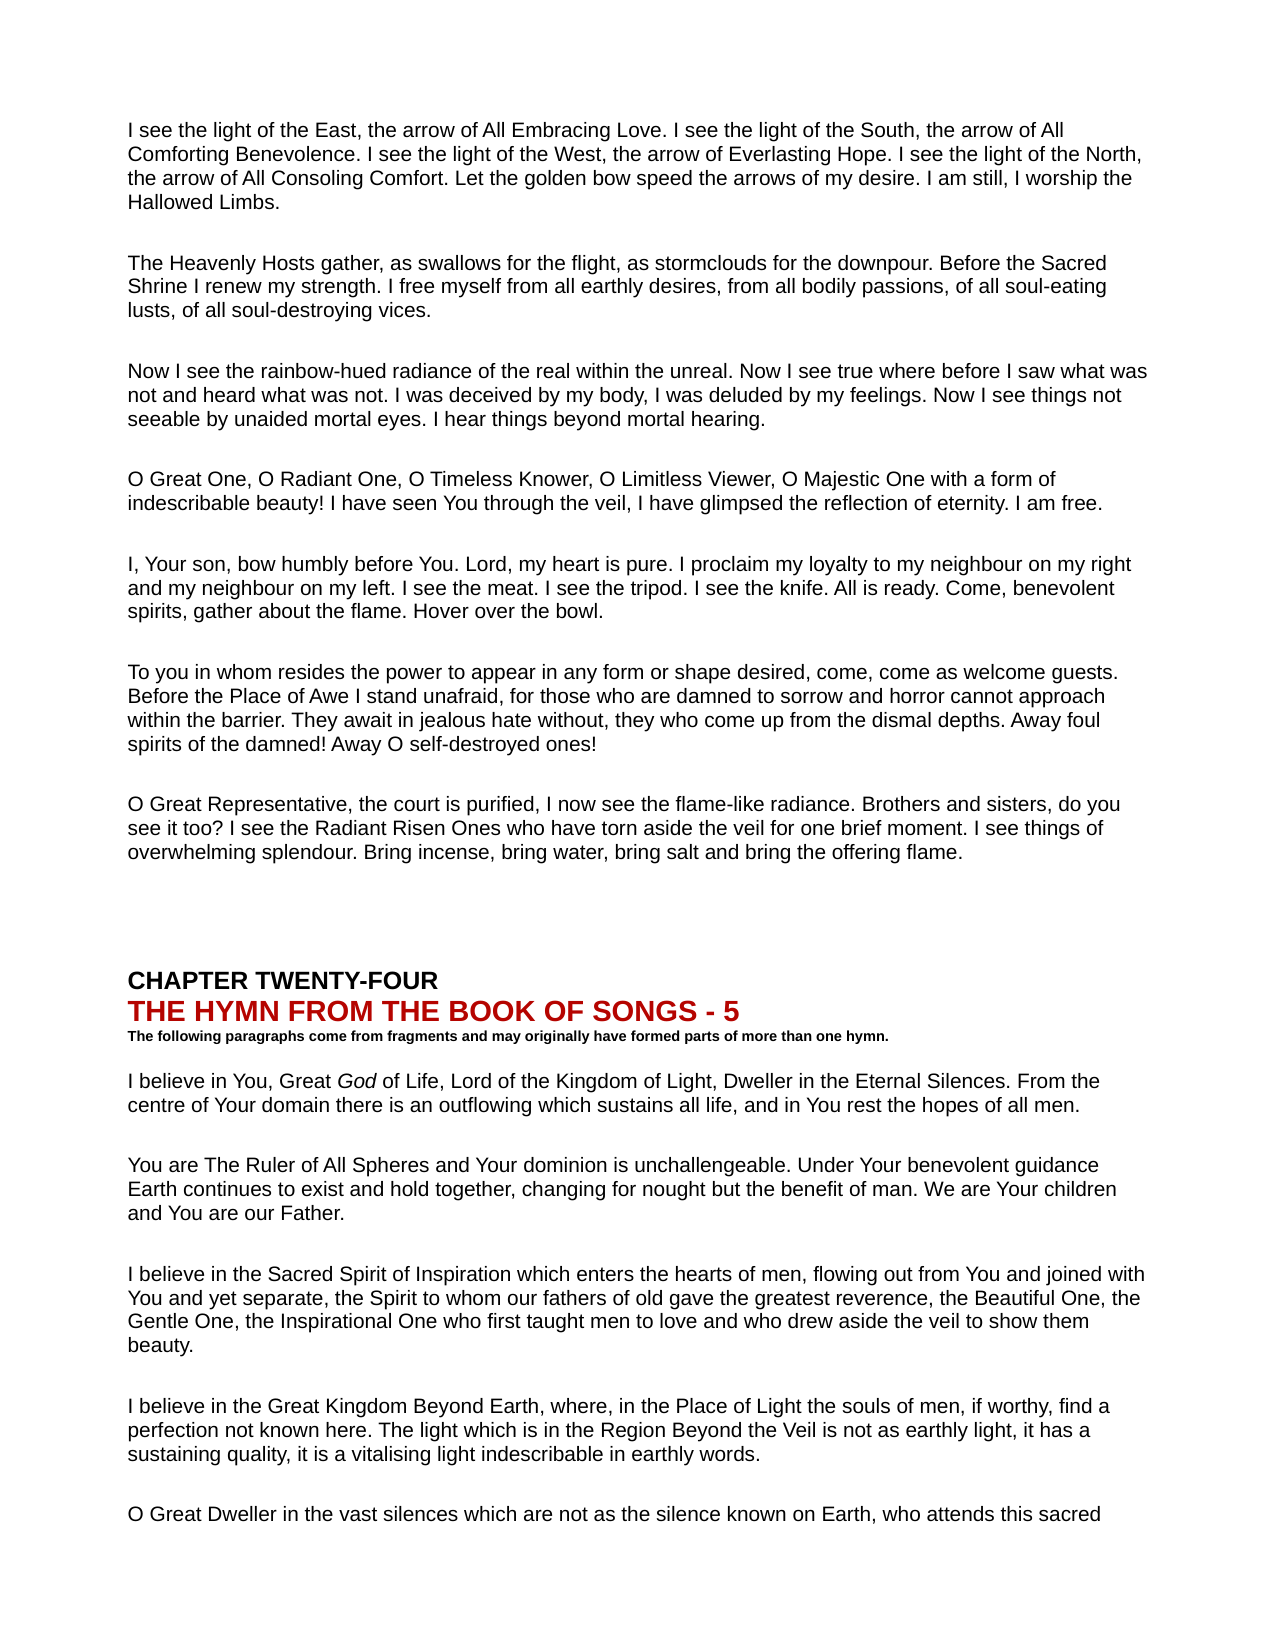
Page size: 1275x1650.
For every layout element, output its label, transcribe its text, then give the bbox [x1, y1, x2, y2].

text O Great Dweller in the vast silences which are not as the silence known on Earth, who attends this sacred [127, 1478, 1154, 1526]
text CHAPTER TWENTY-FOUR THE HYMN FROM THE BOOK OF SONGS - 5 The following paragraphs come from fragments and may originally have formed parts of more than one hymn. I believe in You, Great God of Life, Lord of the Kingdom of Light, Dweller in the Eternal Silences. From the centre of Your domain there is an outflowing which sustains all life, and in You rest the hopes of all men. [127, 942, 1154, 1117]
text O Great One, O Radiant One, O Timeless Knower, O Limitless Viewer, O Majestic One with a form of indescribable beauty! I have seen You through the veil, I have glimpsed the reflection of eternity. I am free. [127, 443, 1154, 515]
text I see the light of the East, the arrow of All Embracing Love. I see the light of the South, the arrow of All Comforting Benevolence. I see the light of the West, the arrow of Everlasting Hope. I see the light of the North, the arrow of All Consoling Comfort. Let the golden bow speed the arrows of my desire. I am still, I worship the Hallowed Limbs. [127, 118, 1154, 214]
text I, Your son, bow humbly before You. Lord, my heart is pure. I proclaim my loyalty to my neighbour on my right and my neighbour on my left. I see the meat. I see the tripod. I see the knife. All is ready. Come, benevolent spirits, gather about the flame. Hover over the bowl. [127, 527, 1154, 623]
text To you in whom resides the power to appear in any form or shape desired, come, come as welcome guests. Before the Place of Awe I stand unafraid, for those who are damned to sorrow and horror cannot approach within the barrier. They await in jealous hate without, they who come up from the dismal depths. Away foul spirits of the damned! Away O self-destroyed ones! [127, 636, 1154, 756]
text Now I see the rainbow-hued radiance of the real within the unreal. Now I see true where before I saw what was not and heard what was not. I was deceived by my body, I was deluded by my feelings. Now I see things not seeable by unaided mortal eyes. I hear things beyond mortal hearing. [127, 335, 1154, 431]
text I believe in the Great Kingdom Beyond Earth, where, in the Place of Light the souls of men, if worthy, find a perfection not known here. The light which is in the Region Beyond the Veil is not as earthly light, it has a sustaining quality, it is a vitalising light indescribable in earthly words. [127, 1370, 1154, 1466]
text You are The Ruler of All Spheres and Your dominion is unchallengeable. Under Your benevolent guidance Earth continues to exist and hold together, changing for nought but the benefit of man. We are Your children and You are our Father. [127, 1129, 1154, 1225]
text The Heavenly Hosts gather, as swallows for the flight, as stormclouds for the downpour. Before the Sacred Shrine I renew my strength. I free myself from all earthly desires, from all bodily passions, of all soul-eating lusts, of all soul-destroying vices. [127, 226, 1154, 322]
text O Great Representative, the court is purified, I now see the flame-like radiance. Brothers and sisters, do you see it too? I see the Radiant Risen Ones who have torn aside the veil for one brief moment. I see things of overwhelming splendour. Bring incense, bring water, bring salt and bring the offering flame. [127, 768, 1154, 888]
text I believe in the Sacred Spirit of Inspiration which enters the hearts of men, flowing out from You and joined with You and yet separate, the Spirit to whom our fathers of old gave the greatest reverence, the Beautiful One, the Gentle One, the Inspirational One who first taught men to love and who drew aside the veil to show them beauty. [127, 1237, 1154, 1357]
